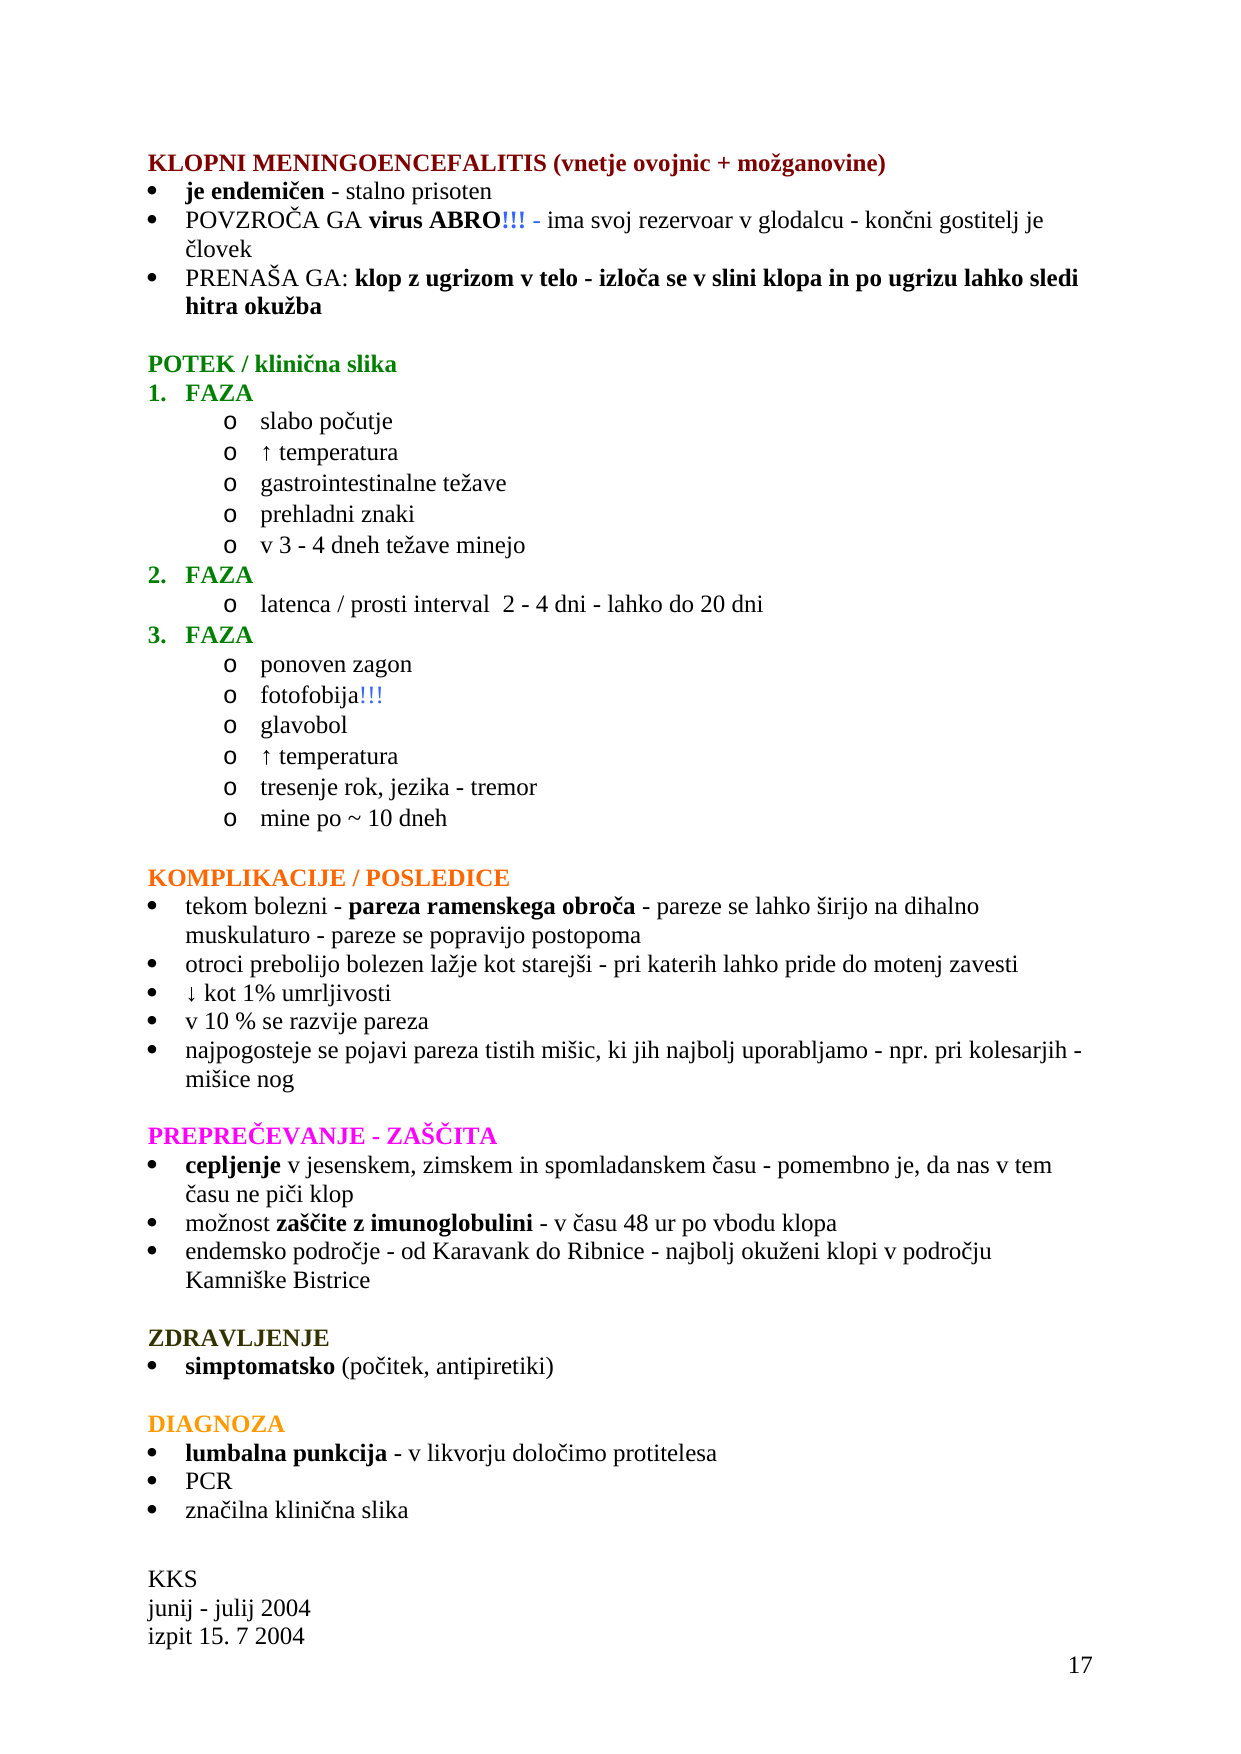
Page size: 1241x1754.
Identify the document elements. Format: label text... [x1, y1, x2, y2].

text KLOPNI MENINGOENCEFALITIS (vnetje ovojnic + možganovine) [148, 148, 1093, 176]
list endemsko področje - od Karavank do Ribnice - najbolj okuženi klopi v področju Kamniške Bistrice [148, 1236, 1093, 1294]
list simptomatsko (počitek, antipiretiki) [148, 1351, 1093, 1380]
list mine po ~ 10 dneh [223, 803, 1093, 834]
list ponoven zagon [223, 649, 1093, 680]
list PCR [148, 1466, 1093, 1495]
text PREPREČEVANJE - ZAŠČITA [148, 1121, 1093, 1150]
text ZDRAVLJENJE [148, 1323, 1093, 1351]
list prehladni znaki [223, 499, 1093, 530]
text POTEK / klinična slika [148, 349, 1093, 378]
list najpogosteje se pojavi pareza tistih mišic, ki jih najbolj uporabljamo - npr. pri kolesarjih - mišice nog [148, 1035, 1093, 1093]
list latenca / prosti interval 2 - 4 dni - lahko do 20 dni [223, 589, 1093, 620]
list ↑ temperatura [223, 741, 1093, 772]
list FAZA [148, 620, 1093, 649]
list slabo počutje [223, 406, 1093, 437]
list fotofobija!!! [223, 680, 1093, 711]
list ↑ temperatura [223, 437, 1093, 468]
list v 10 % se razvije pareza [148, 1006, 1093, 1035]
list FAZA [148, 378, 1093, 406]
list v 3 - 4 dneh težave minejo [223, 530, 1093, 561]
text DIAGNOZA [148, 1409, 1093, 1438]
list tekom bolezni - pareza ramenskega obroča - pareze se lahko širijo na dihalno muskulaturo - pareze se popravijo postopoma [148, 891, 1093, 949]
list lumbalna punkcija - v likvorju določimo protitelesa [148, 1438, 1093, 1466]
list ↓ kot 1% umrljivosti [148, 978, 1093, 1006]
list otroci prebolijo bolezen lažje kot starejši - pri katerih lahko pride do motenj zavesti [148, 949, 1093, 978]
list tresenje rok, jezika - tremor [223, 772, 1093, 803]
list FAZA [148, 561, 1093, 589]
list POVZROČA GA virus ABRO!!! - ima svoj rezervoar v glodalcu - končni gostitelj je človek [148, 205, 1093, 263]
list PRENAŠA GA: klop z ugrizom v telo - izloča se v slini klopa in po ugrizu lahko sledi hitra okužba [148, 263, 1093, 320]
list značilna klinična slika [148, 1495, 1093, 1524]
list glavobol [223, 711, 1093, 741]
list možnost zaščite z imunoglobulini - v času 48 ur po vbodu klopa [148, 1208, 1093, 1236]
list je endemičen - stalno prisoten [148, 176, 1093, 205]
list gastrointestinalne težave [223, 468, 1093, 499]
text KOMPLIKACIJE / POSLEDICE [148, 863, 1093, 891]
list cepljenje v jesenskem, zimskem in spomladanskem času - pomembno je, da nas v tem času ne piči klop [148, 1150, 1093, 1208]
